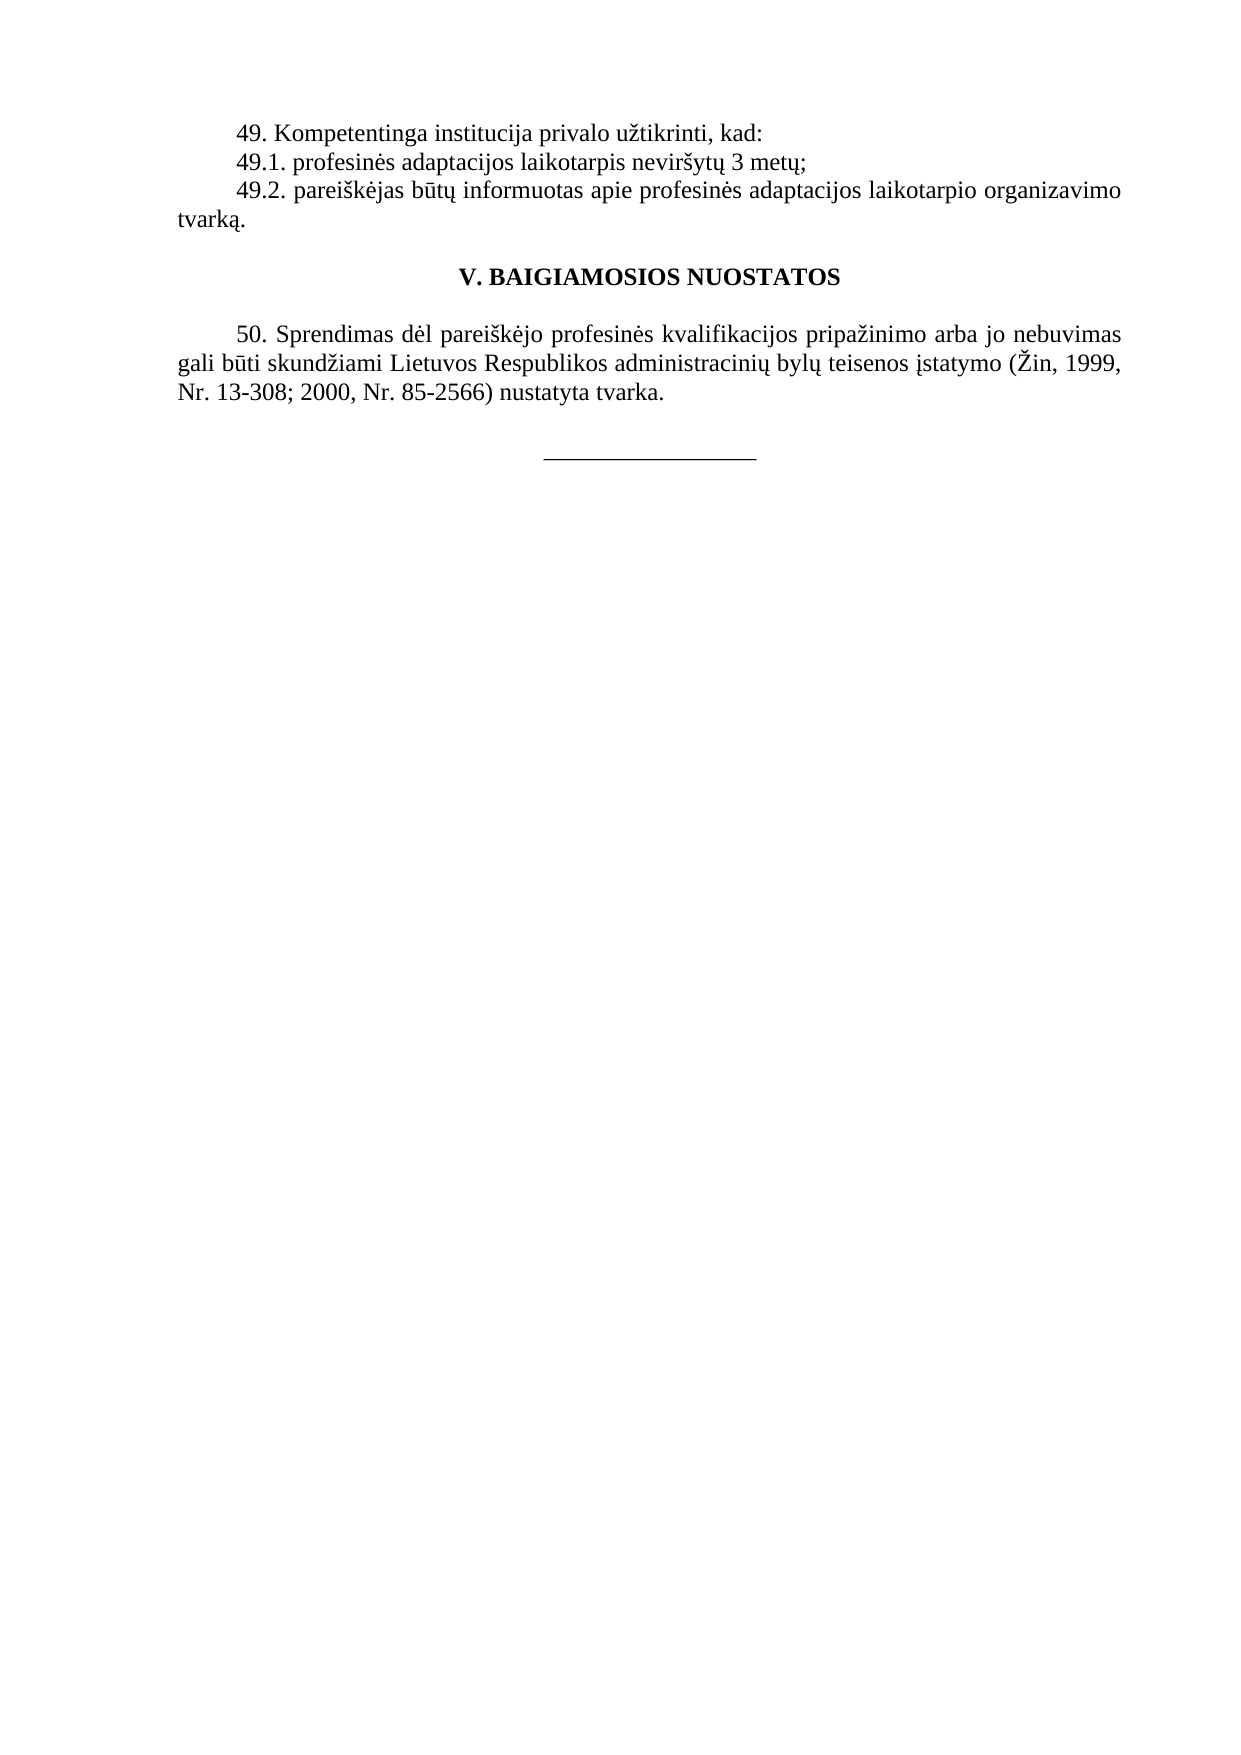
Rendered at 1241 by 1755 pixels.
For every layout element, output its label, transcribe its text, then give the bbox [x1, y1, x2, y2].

text 49.2. pareiškėjas būtų informuotas apie profesinės adaptacijos laikotarpio organizavimo tvarką. [177, 176, 1122, 233]
text 50. Sprendimas dėl pareiškėjo profesinės kvalifikacijos pripažinimo arba jo nebuvimas gali būti skundžiami Lietuvos Respublikos administracinių bylų teisenos įstatymo (Žin, 1999, Nr. 13-308; 2000, Nr. 85-2566) nustatyta tvarka. [177, 319, 1122, 406]
text 49. Kompetentinga institucija privalo užtikrinti, kad: [177, 118, 1122, 147]
text _________________ [177, 434, 1122, 463]
text 49.1. profesinės adaptacijos laikotarpis neviršytų 3 metų; [177, 147, 1122, 176]
text V. BAIGIAMOSIOS NUOSTATOS [177, 262, 1122, 291]
